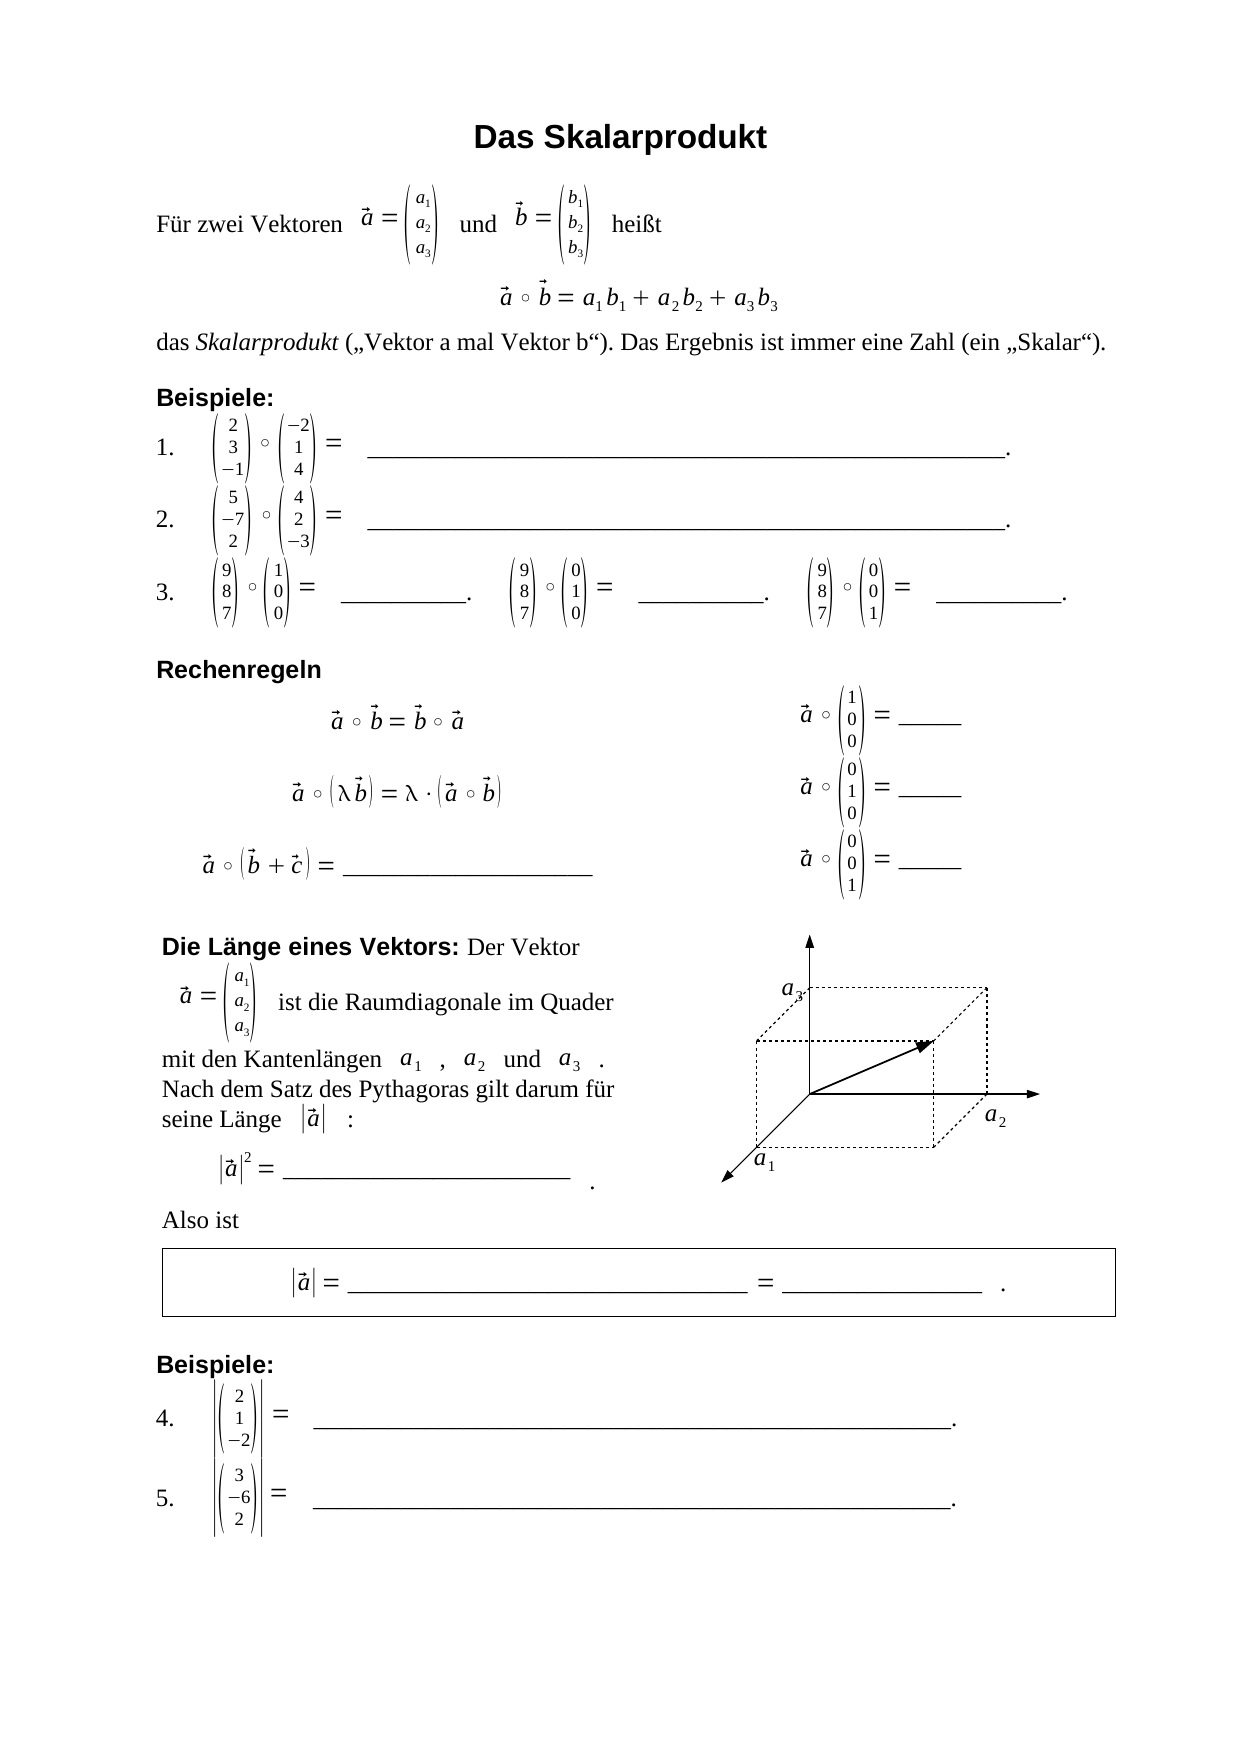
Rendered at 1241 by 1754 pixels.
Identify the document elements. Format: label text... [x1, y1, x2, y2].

table_cell [639, 755, 1122, 827]
list ___________________________________________________. [215, 1379, 261, 1458]
text Beispiele: [156, 1351, 1122, 1379]
list ___________________________________________________. [262, 1458, 1122, 1537]
list ___________________________________________________. [215, 1458, 261, 1537]
table_cell [156, 755, 639, 827]
list ___________________________________________________. [262, 1379, 1122, 1458]
table_header [639, 927, 1122, 1201]
table_cell Also ist . [156, 1201, 1122, 1323]
list ___________________________________________________. [156, 483, 1122, 556]
table_cell [156, 828, 639, 899]
table_header [156, 683, 639, 755]
text Für zwei Vektorenundheißt [156, 183, 1122, 265]
list __________. __________. __________. [156, 556, 1122, 628]
text Das Skalarprodukt [118, 118, 1122, 155]
table_cell [639, 828, 1122, 899]
list ___________________________________________________. [156, 1379, 214, 1458]
list ___________________________________________________. [156, 1458, 214, 1537]
table_header Die Länge eines Vektors: Der Vektorist die Raumdiagonale im Quader mit den Kantenlängen,und. Nach dem Satz des Pythagoras gilt darum für seine Länge: . [156, 927, 639, 1201]
text Rechenregeln [156, 655, 1122, 683]
text das Skalarprodukt („Vektor a mal Vektor b“). Das Ergebnis ist immer eine Zahl (ein „Skalar“). [156, 328, 1122, 356]
table_header [639, 683, 1122, 755]
list ___________________________________________________. [156, 411, 1122, 483]
text Beispiele: [156, 383, 1122, 411]
